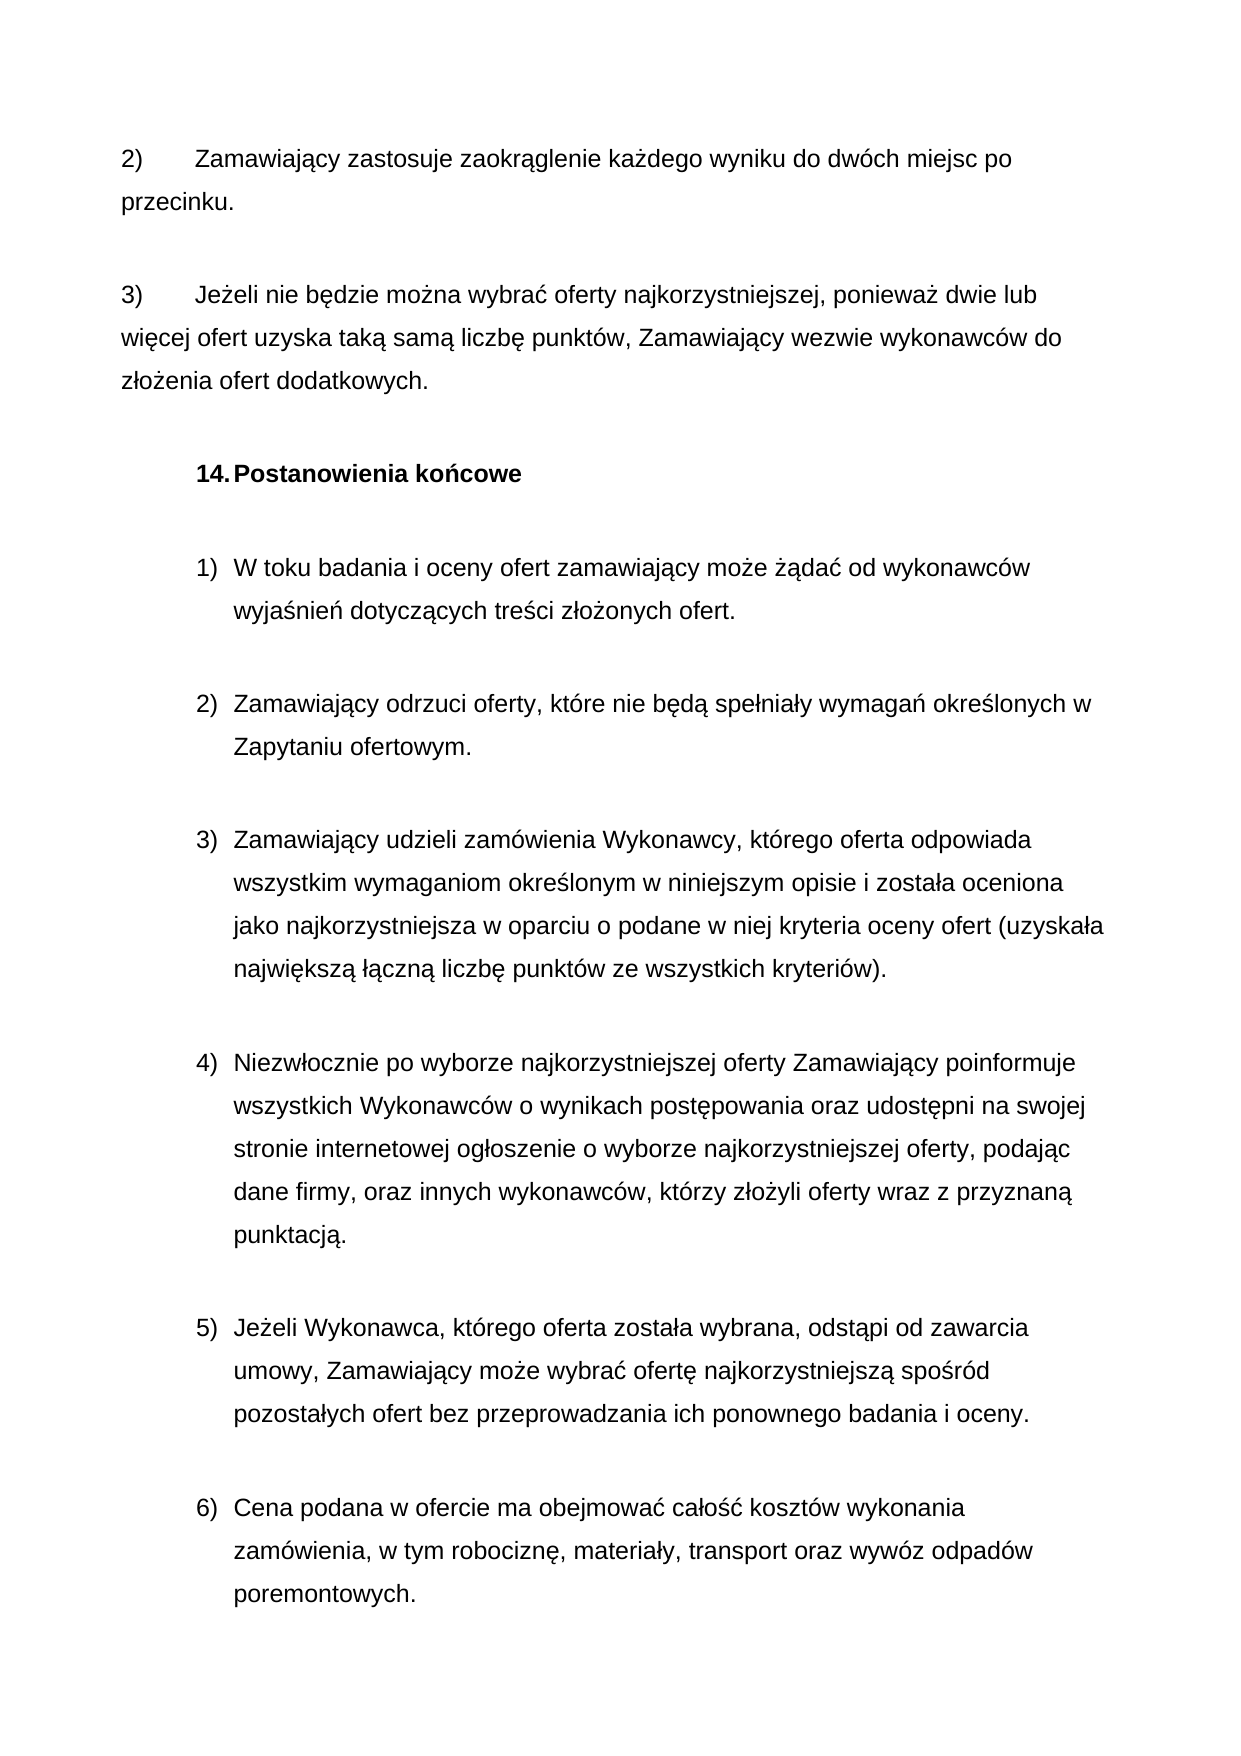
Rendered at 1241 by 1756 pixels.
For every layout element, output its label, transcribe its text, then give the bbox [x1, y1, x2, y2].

list Postanowienia końcowe [196, 459, 1105, 488]
list Zamawiający udzieli zamówienia Wykonawcy, którego oferta odpowiada wszystkim wymaganiom określonym w niniejszym opisie i została oceniona jako najkorzystniejsza w oparciu o podane w niej kryteria oceny ofert (uzyskała największą łączną liczbę punktów ze wszystkich kryteriów). [196, 825, 1105, 983]
list Niezwłocznie po wyborze najkorzystniejszej oferty Zamawiający poinformuje wszystkich Wykonawców o wynikach postępowania oraz udostępni na swojej stronie internetowej ogłoszenie o wyborze najkorzystniejszej oferty, podając dane firmy, oraz innych wykonawców, którzy złożyli oferty wraz z przyznaną punktacją. [196, 1047, 1105, 1249]
list Cena podana w ofercie ma obejmować całość kosztów wykonania zamówienia, w tym robociznę, materiały, transport oraz wywóz odpadów poremontowych. [196, 1492, 1105, 1607]
list Zamawiający odrzuci oferty, które nie będą spełniały wymagań określonych w Zapytaniu ofertowym. [196, 689, 1105, 761]
list Jeżeli nie będzie można wybrać oferty najkorzystniejszej, ponieważ dwie lub więcej ofert uzyska taką samą liczbę punktów, Zamawiający wezwie wykonawców do złożenia ofert dodatkowych. [121, 280, 1095, 395]
list Zamawiający zastosuje zaokrąglenie każdego wyniku do dwóch miejsc po przecinku. [121, 144, 1095, 216]
list Jeżeli Wykonawca, którego oferta została wybrana, odstąpi od zawarcia umowy, Zamawiający może wybrać ofertę najkorzystniejszą spośród pozostałych ofert bez przeprowadzania ich ponownego badania i oceny. [196, 1313, 1105, 1428]
list W toku badania i oceny ofert zamawiający może żądać od wykonawców wyjaśnień dotyczących treści złożonych ofert. [196, 552, 1105, 624]
